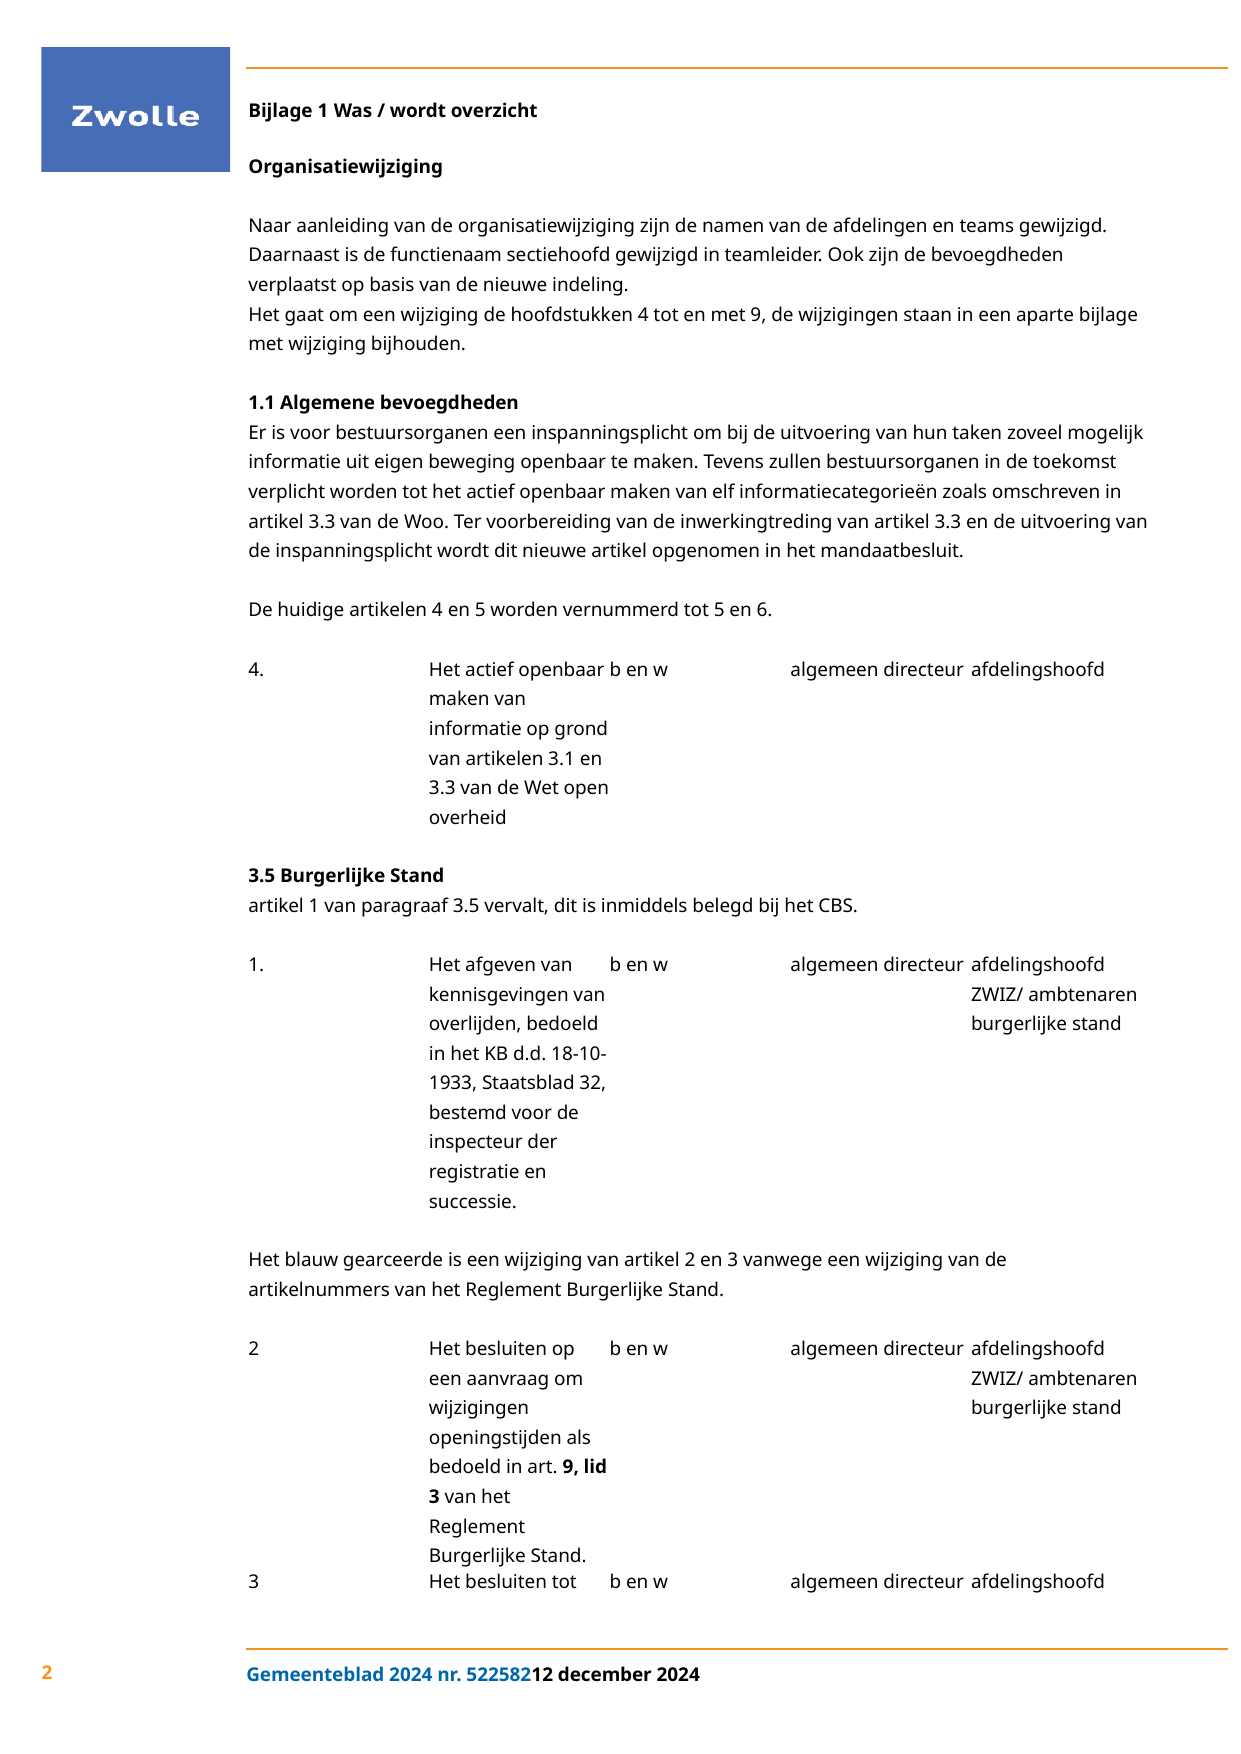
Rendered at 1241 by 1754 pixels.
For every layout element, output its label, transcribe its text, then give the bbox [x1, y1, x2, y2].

table_header b en w [609, 1335, 790, 1568]
table_header b en w [609, 951, 790, 1214]
text Organisatiewijziging [248, 153, 1152, 179]
table_header Het besluiten op een aanvraag om wijzigingen openingstijden als bedoeld in art. 9, lid 3 van het Reglement Burgerlijke Stand. [429, 1335, 609, 1568]
table_cell Het besluiten tot [429, 1568, 609, 1594]
table_header b en w [609, 656, 790, 829]
text Het blauw gearceerde is een wijziging van artikel 2 en 3 vanwege een wijziging van de artikelnummers van het Reglement Burgerlijke Stand. [248, 1246, 1152, 1302]
table_header 1. [248, 951, 429, 1214]
text 1.1 Algemene bevoegdheden [248, 389, 1152, 415]
table_header algemeen directeur [790, 1335, 971, 1568]
table_header Het actief openbaar maken van informatie op grond van artikelen 3.1 en 3.3 van de Wet open overheid [429, 656, 609, 829]
table_header afdelingshoofd ZWIZ/ ambtenaren burgerlijke stand [971, 951, 1152, 1214]
table_cell b en w [609, 1568, 790, 1594]
table_cell 3 [248, 1568, 429, 1594]
table_header 2 [248, 1335, 429, 1568]
text artikel 1 van paragraaf 3.5 vervalt, dit is inmiddels belegd bij het CBS. [248, 892, 1152, 918]
text Het gaat om een wijziging de hoofdstukken 4 tot en met 9, de wijzigingen staan in een aparte bijlage met wijziging bijhouden. [248, 301, 1152, 356]
table_header 4. [248, 656, 429, 829]
text Bijlage 1 Was / wordt overzicht [248, 95, 1152, 123]
text Er is voor bestuursorganen een inspanningsplicht om bij de uitvoering van hun taken zoveel mogelijk informatie uit eigen beweging openbaar te maken. Tevens zullen bestuursorganen in de toekomst verplicht worden tot het actief openbaar maken van elf informatiecategorieën zoals omschreven in artikel 3.3 van de Woo. Ter voorbereiding van de inwerkingtreding van artikel 3.3 en de uitvoering van de inspanningsplicht wordt dit nieuwe artikel opgenomen in het mandaatbesluit. [248, 419, 1152, 563]
picture [41, 47, 231, 172]
table_header Het afgeven van kennisgevingen van overlijden, bedoeld in het KB d.d. 18-10-1933, Staatsblad 32, bestemd voor de inspecteur der registratie en successie. [429, 951, 609, 1214]
table_header afdelingshoofd ZWIZ/ ambtenaren burgerlijke stand [971, 1335, 1152, 1568]
table_cell afdelingshoofd [971, 1568, 1152, 1594]
table_cell algemeen directeur [790, 1568, 971, 1594]
text 3.5 Burgerlijke Stand [248, 862, 1152, 888]
text Naar aanleiding van de organisatiewijziging zijn de namen van de afdelingen en teams gewijzigd. Daarnaast is de functienaam sectiehoofd gewijzigd in teamleider. Ook zijn de bevoegdheden verplaatst op basis van de nieuwe indeling. [248, 212, 1152, 297]
table_header algemeen directeur [790, 656, 971, 829]
text De huidige artikelen 4 en 5 worden vernummerd tot 5 en 6. [248, 597, 1152, 622]
table_header algemeen directeur [790, 951, 971, 1214]
table_header afdelingshoofd [971, 656, 1152, 829]
